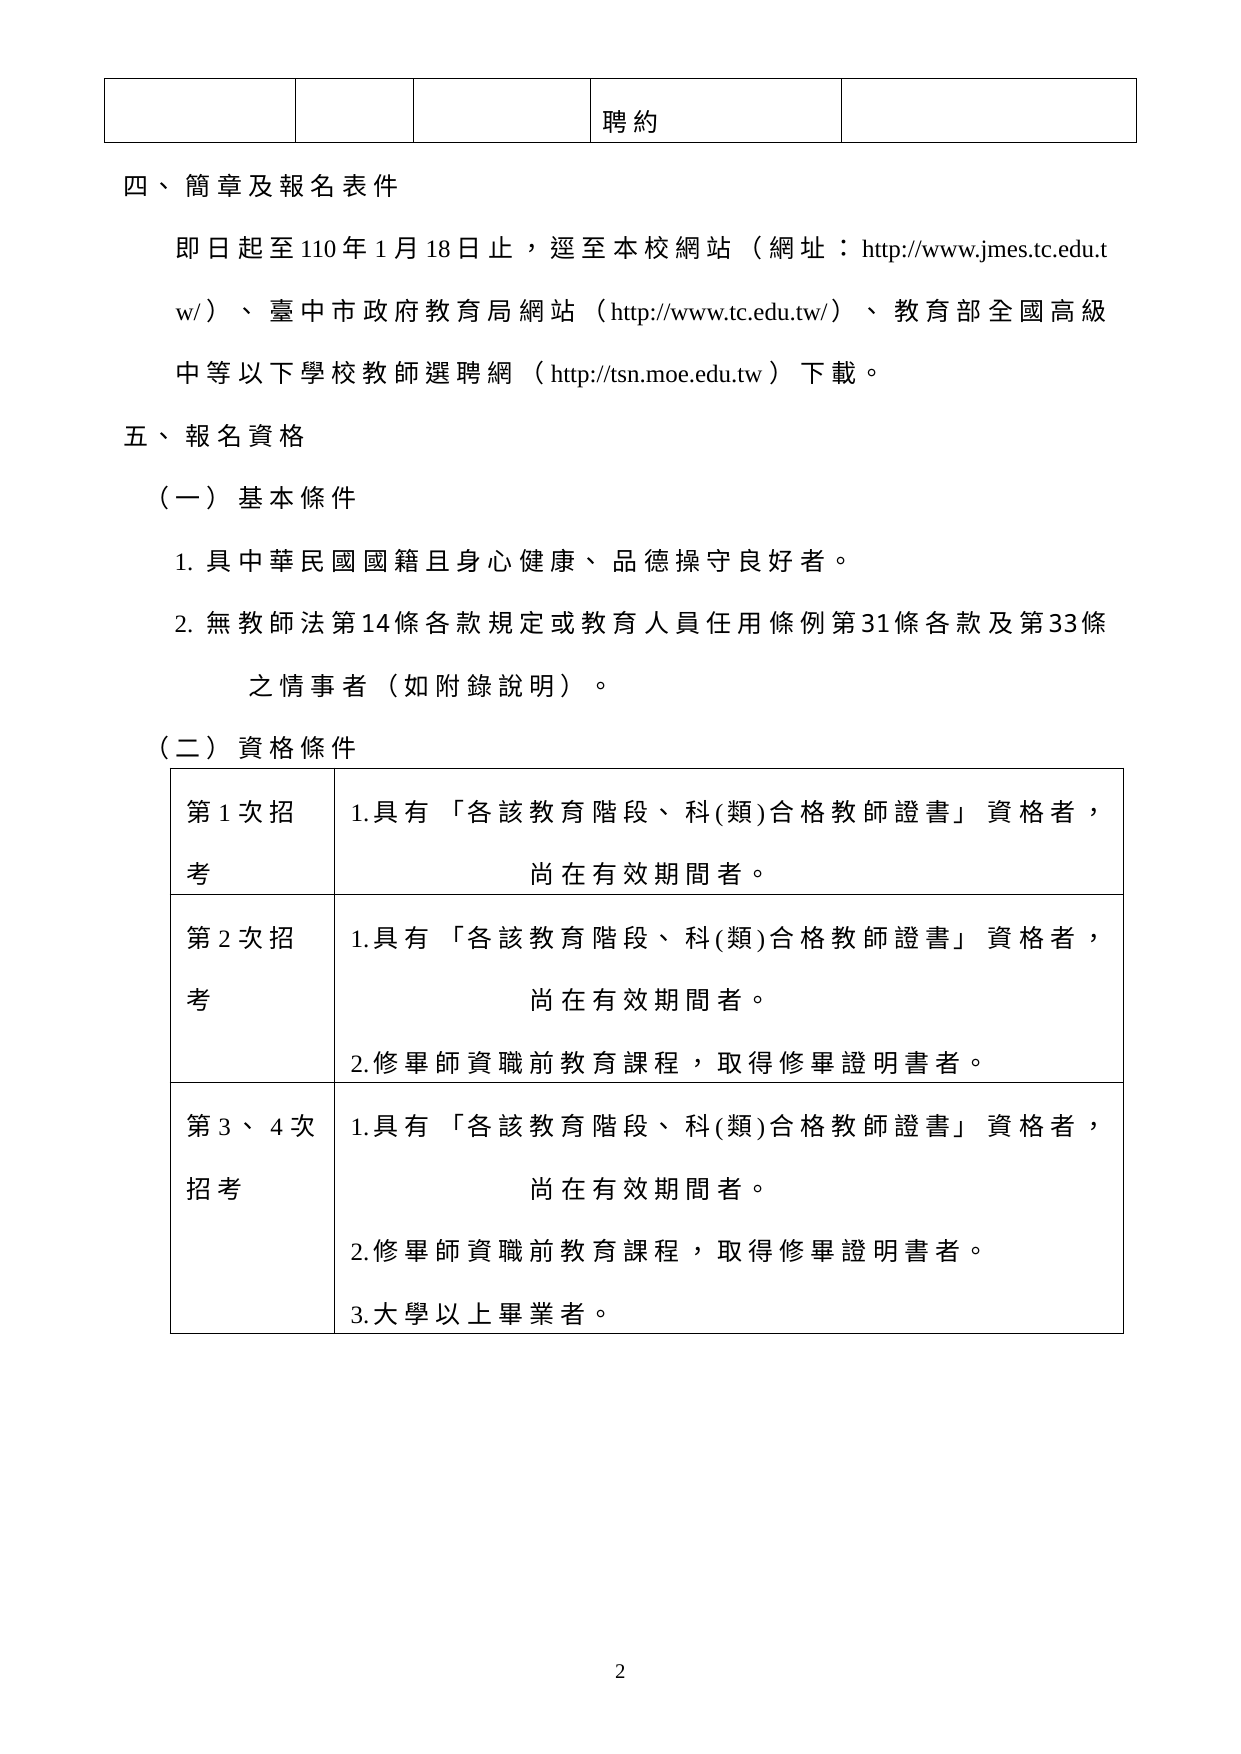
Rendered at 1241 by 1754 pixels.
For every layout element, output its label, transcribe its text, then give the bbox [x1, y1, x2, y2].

table_cell 第2次招考 [171, 895, 334, 1082]
table_cell 1.具有「各該教育階段、科(類)合格教師證書」資格者，尚在有效期間者。 2.修畢師資職前教育課程，取得修畢證明書者。 3.大學以上畢業者。 [335, 1083, 1123, 1333]
table_cell 1.具有「各該教育階段、科(類)合格教師證書」資格者，尚在有效期間者。 2.修畢師資職前教育課程，取得修畢證明書者。 [335, 895, 1123, 1082]
table_cell [105, 79, 295, 142]
table_cell 第3、4次招考 [171, 1083, 334, 1333]
text 1. 具中華民國國籍且身心健康、品德操守良好者。 [120, 518, 1120, 580]
table_cell 聘約 [591, 79, 841, 142]
text （二）資格條件 [120, 705, 1120, 768]
text 2. 無教師法第14條各款規定或教育人員任用條例第31條各款及第33條之情事者（如附錄說明）。 [120, 580, 1120, 705]
table_header 第1次招考 [171, 769, 334, 894]
table_cell [842, 79, 1136, 142]
text 五、報名資格 [120, 393, 1120, 455]
text （一）基本條件 [120, 455, 1120, 518]
text 四、簡章及報名表件 即日起至110年1月18日止，逕至本校網站（網址：http://www.jmes.tc.edu.tw/）、臺中市政府教育局網站（http://www.tc.edu.tw/）、教育部全國高級中等以下學校教師選聘網（http://tsn.moe.edu.tw）下載。 [120, 143, 1120, 393]
table_cell [296, 79, 413, 142]
table_header 1.具有「各該教育階段、科(類)合格教師證書」資格者，尚在有效期間者。 [335, 769, 1123, 894]
table_cell [414, 79, 590, 142]
